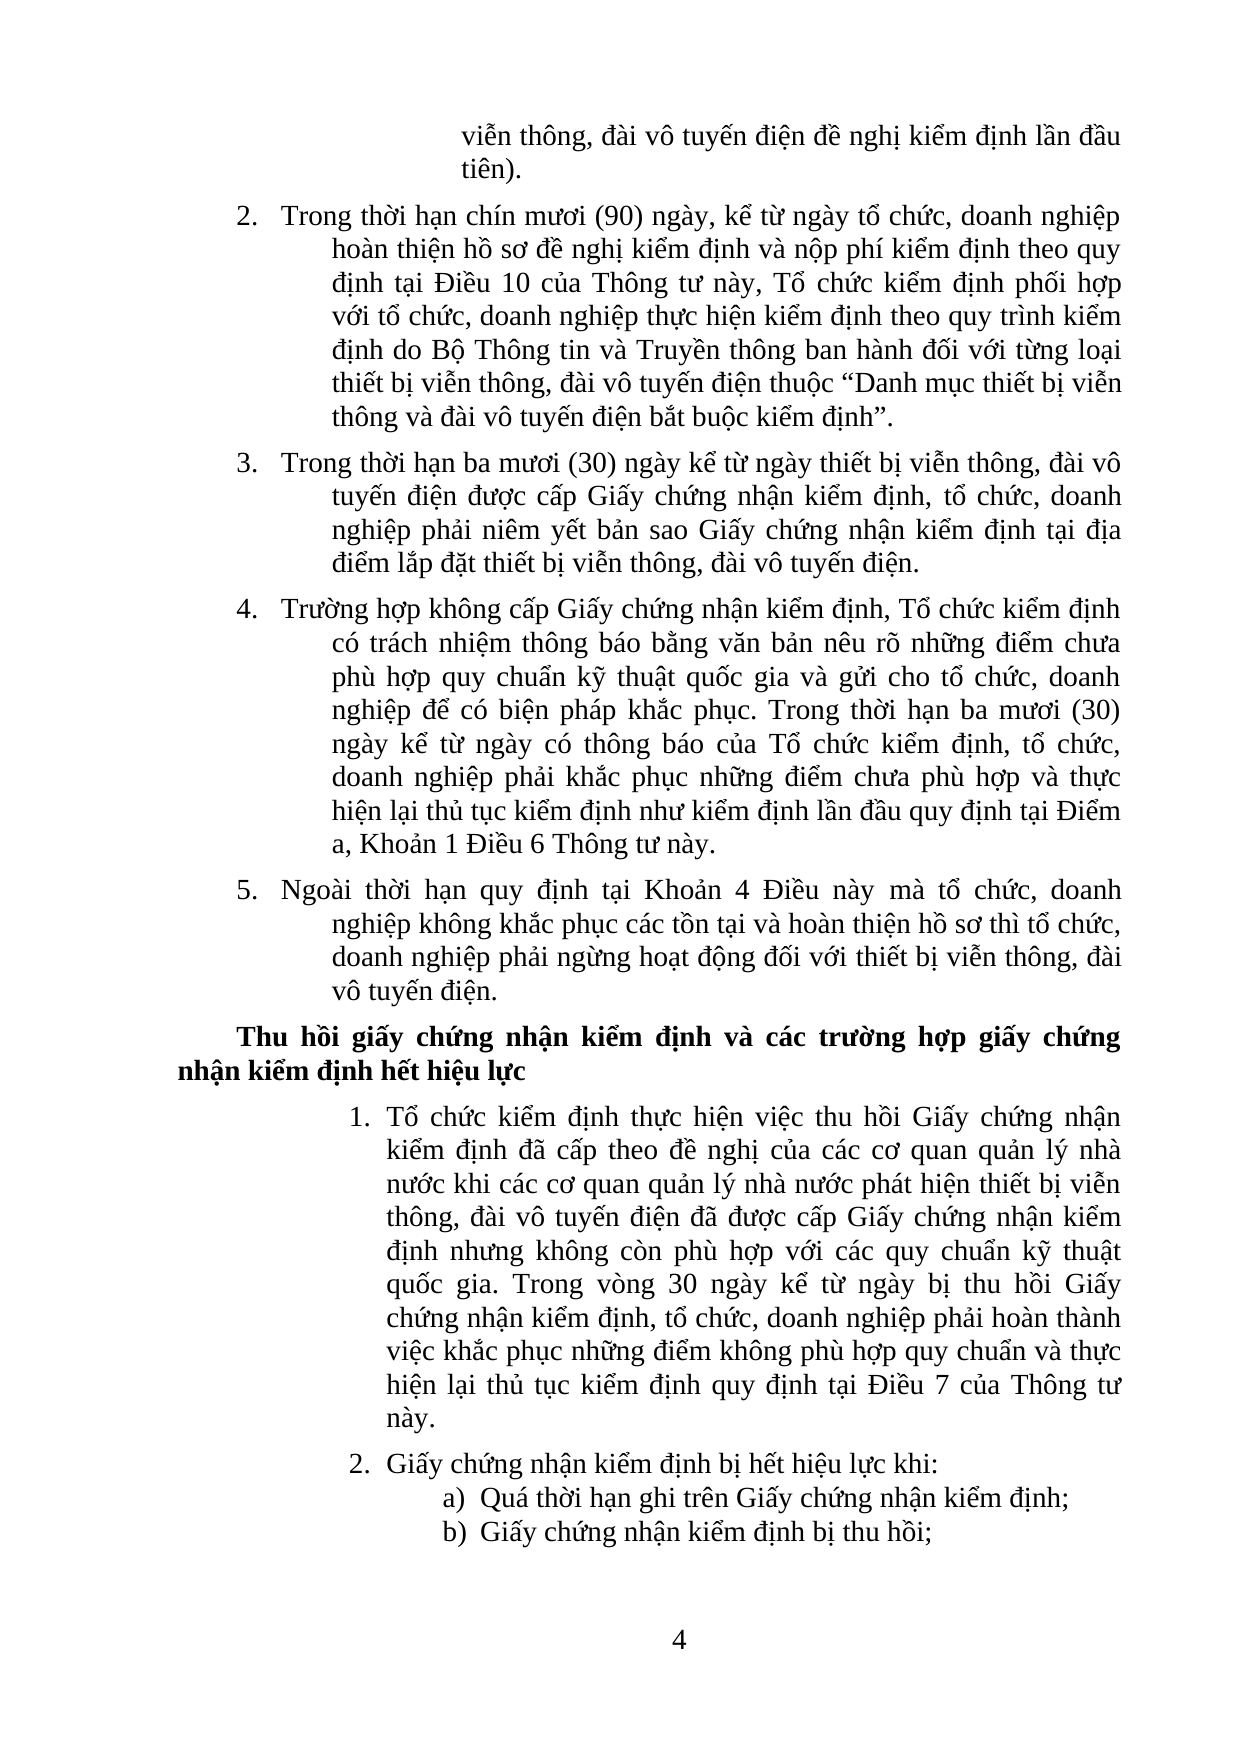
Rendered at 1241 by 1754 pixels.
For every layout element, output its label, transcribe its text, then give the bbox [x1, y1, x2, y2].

list Quá thời hạn ghi trên Giấy chứng nhận kiểm định; [442, 1480, 1122, 1514]
subtitle Thu hồi giấy chứng nhận kiểm định và các trường hợp giấy chứng nhận kiểm định hết hiệu lực [177, 1019, 1122, 1086]
list Trong thời hạn chín mươi (90) ngày, kể từ ngày tổ chức, doanh nghiệp hoàn thiện hồ sơ đề nghị kiểm định và nộp phí kiểm định theo quy định tại Điều 10 của Thông tư này, Tổ chức kiểm định phối hợp với tổ chức, doanh nghiệp thực hiện kiểm định theo quy trình kiểm định do Bộ Thông tin và Truyền thông ban hành đối với từng loại thiết bị viễn thông, đài vô tuyến điện thuộc “Danh mục thiết bị viễn thông và đài vô tuyến điện bắt buộc kiểm định”. [236, 198, 1122, 432]
list Giấy chứng nhận kiểm định bị hết hiệu lực khi: [349, 1447, 1122, 1480]
list Trong thời hạn ba mươi (30) ngày kể từ ngày thiết bị viễn thông, đài vô tuyến điện được cấp Giấy chứng nhận kiểm định, tổ chức, doanh nghiệp phải niêm yết bản sao Giấy chứng nhận kiểm định tại địa điểm lắp đặt thiết bị viễn thông, đài vô tuyến điện. [236, 445, 1122, 579]
list Giấy chứng nhận kiểm định bị thu hồi; [442, 1514, 1122, 1547]
list Ngoài thời hạn quy định tại Khoản 4 Điều này mà tổ chức, doanh nghiệp không khắc phục các tồn tại và hoàn thiện hồ sơ thì tổ chức, doanh nghiệp phải ngừng hoạt động đối với thiết bị viễn thông, đài vô tuyến điện. [236, 872, 1122, 1007]
list viễn thông, đài vô tuyến điện đề nghị kiểm định lần đầu tiên). [442, 118, 1122, 185]
list Tổ chức kiểm định thực hiện việc thu hồi Giấy chứng nhận kiểm định đã cấp theo đề nghị của các cơ quan quản lý nhà nước khi các cơ quan quản lý nhà nước phát hiện thiết bị viễn thông, đài vô tuyến điện đã được cấp Giấy chứng nhận kiểm định nhưng không còn phù hợp với các quy chuẩn kỹ thuật quốc gia. Trong vòng 30 ngày kể từ ngày bị thu hồi Giấy chứng nhận kiểm định, tổ chức, doanh nghiệp phải hoàn thành việc khắc phục những điểm không phù hợp quy chuẩn và thực hiện lại thủ tục kiểm định quy định tại Điều 7 của Thông tư này. [349, 1099, 1122, 1434]
list Trường hợp không cấp Giấy chứng nhận kiểm định, Tổ chức kiểm định có trách nhiệm thông báo bằng văn bản nêu rõ những điểm chưa phù hợp quy chuẩn kỹ thuật quốc gia và gửi cho tổ chức, doanh nghiệp để có biện pháp khắc phục. Trong thời hạn ba mươi (30) ngày kể từ ngày có thông báo của Tổ chức kiểm định, tổ chức, doanh nghiệp phải khắc phục những điểm chưa phù hợp và thực hiện lại thủ tục kiểm định như kiểm định lần đầu quy định tại Điểm a, Khoản 1 Điều 6 Thông tư này. [236, 592, 1122, 860]
